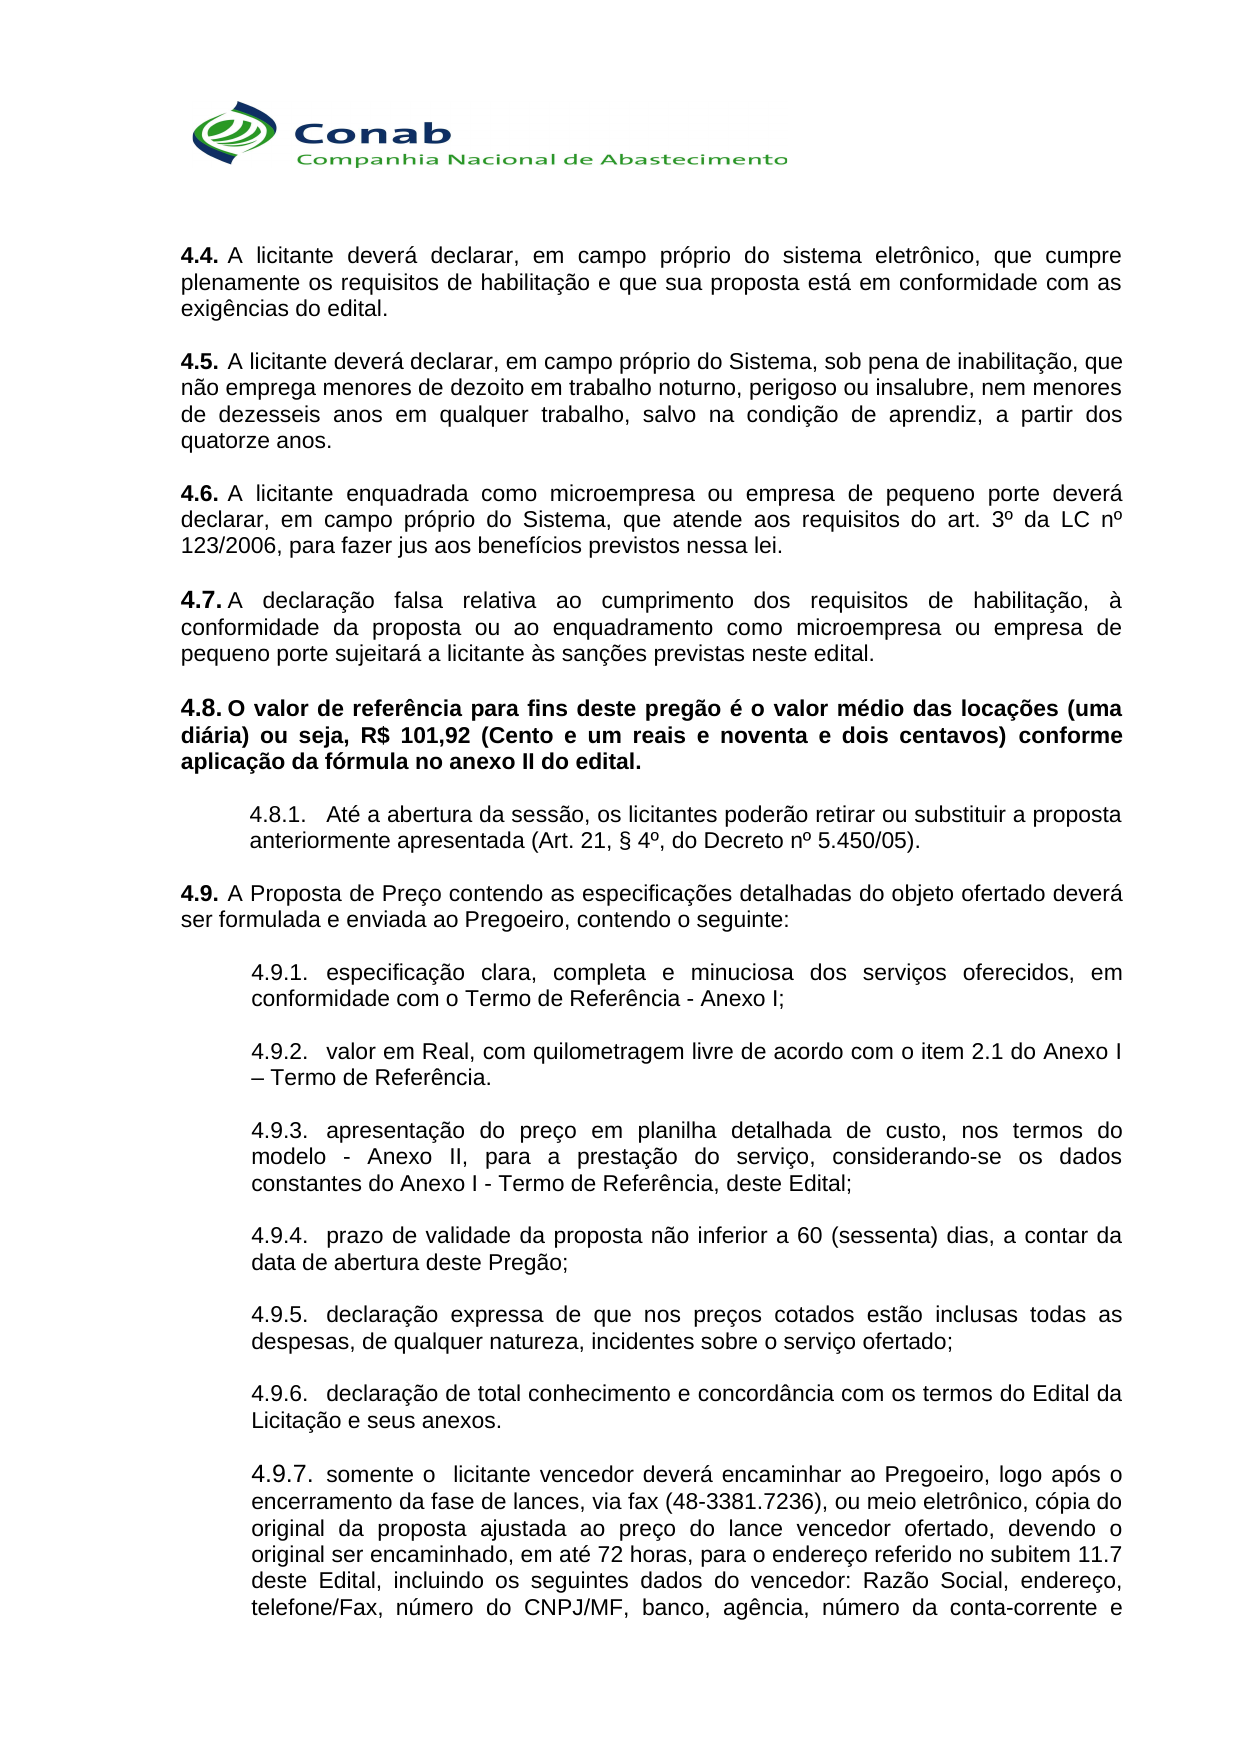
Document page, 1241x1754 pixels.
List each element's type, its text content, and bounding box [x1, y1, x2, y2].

list especificação clara, completa e minuciosa dos serviços oferecidos, em conformidade com o Termo de Referência - Anexo I; [251, 959, 1123, 1011]
list A Proposta de Preço contendo as especificações detalhadas do objeto ofertado deverá ser formulada e enviada ao Pregoeiro, contendo o seguinte: [181, 880, 1123, 932]
list valor em Real, com quilometragem livre de acordo com o item 2.1 do Anexo I – Termo de Referência. [251, 1038, 1123, 1091]
list declaração expressa de que nos preços cotados estão inclusas todas as despesas, de qualquer natureza, incidentes sobre o serviço ofertado; [251, 1301, 1123, 1354]
list O valor de referência para fins deste pregão é o valor médio das locações (uma diária) ou seja, R$ 101,92 (Cento e um reais e noventa e dois centavos) conforme aplicação da fórmula no anexo II do edital. [181, 693, 1123, 774]
picture [192, 101, 788, 168]
list prazo de validade da proposta não inferior a 60 (sessenta) dias, a contar da data de abertura deste Pregão; [251, 1222, 1123, 1275]
list apresentação do preço em planilha detalhada de custo, nos termos do modelo - Anexo II, para a prestação do serviço, considerando-se os dados constantes do Anexo I - Termo de Referência, deste Edital; [251, 1117, 1123, 1196]
list A declaração falsa relativa ao cumprimento dos requisitos de habilitação, à conformidade da proposta ou ao enquadramento como microempresa ou empresa de pequeno porte sujeitará a licitante às sanções previstas neste edital. [181, 585, 1123, 666]
list A licitante deverá declarar, em campo próprio do sistema eletrônico, que cumpre plenamente os requisitos de habilitação e que sua proposta está em conformidade com as exigências do edital. [181, 242, 1123, 321]
list declaração de total conhecimento e concordância com os termos do Edital da Licitação e seus anexos. [251, 1380, 1123, 1433]
list A licitante enquadrada como microempresa ou empresa de pequeno porte deverá declarar, em campo próprio do Sistema, que atende aos requisitos do art. 3º da LC nº 123/2006, para fazer jus aos benefícios previstos nessa lei. [181, 479, 1123, 559]
list somente o licitante vencedor deverá encaminhar ao Pregoeiro, logo após o encerramento da fase de lances, via fax (48-3381.7236), ou meio eletrônico, cópia do original da proposta ajustada ao preço do lance vencedor ofertado, devendo o original ser encaminhado, em até 72 horas, para o endereço referido no subitem 11.7 deste Edital, incluindo os seguintes dados do vencedor: Razão Social, endereço, telefone/Fax, número do CNPJ/MF, banco, agência, número da conta-corrente e [251, 1459, 1123, 1620]
list A licitante deverá declarar, em campo próprio do Sistema, sob pena de inabilitação, que não emprega menores de dezoito em trabalho noturno, perigoso ou insalubre, nem menores de dezesseis anos em qualquer trabalho, salvo na condição de aprendiz, a partir dos quatorze anos. [181, 348, 1123, 453]
list Até a abertura da sessão, os licitantes poderão retirar ou substituir a proposta anteriormente apresentada (Art. 21, § 4º, do Decreto nº 5.450/05). [249, 801, 1123, 853]
